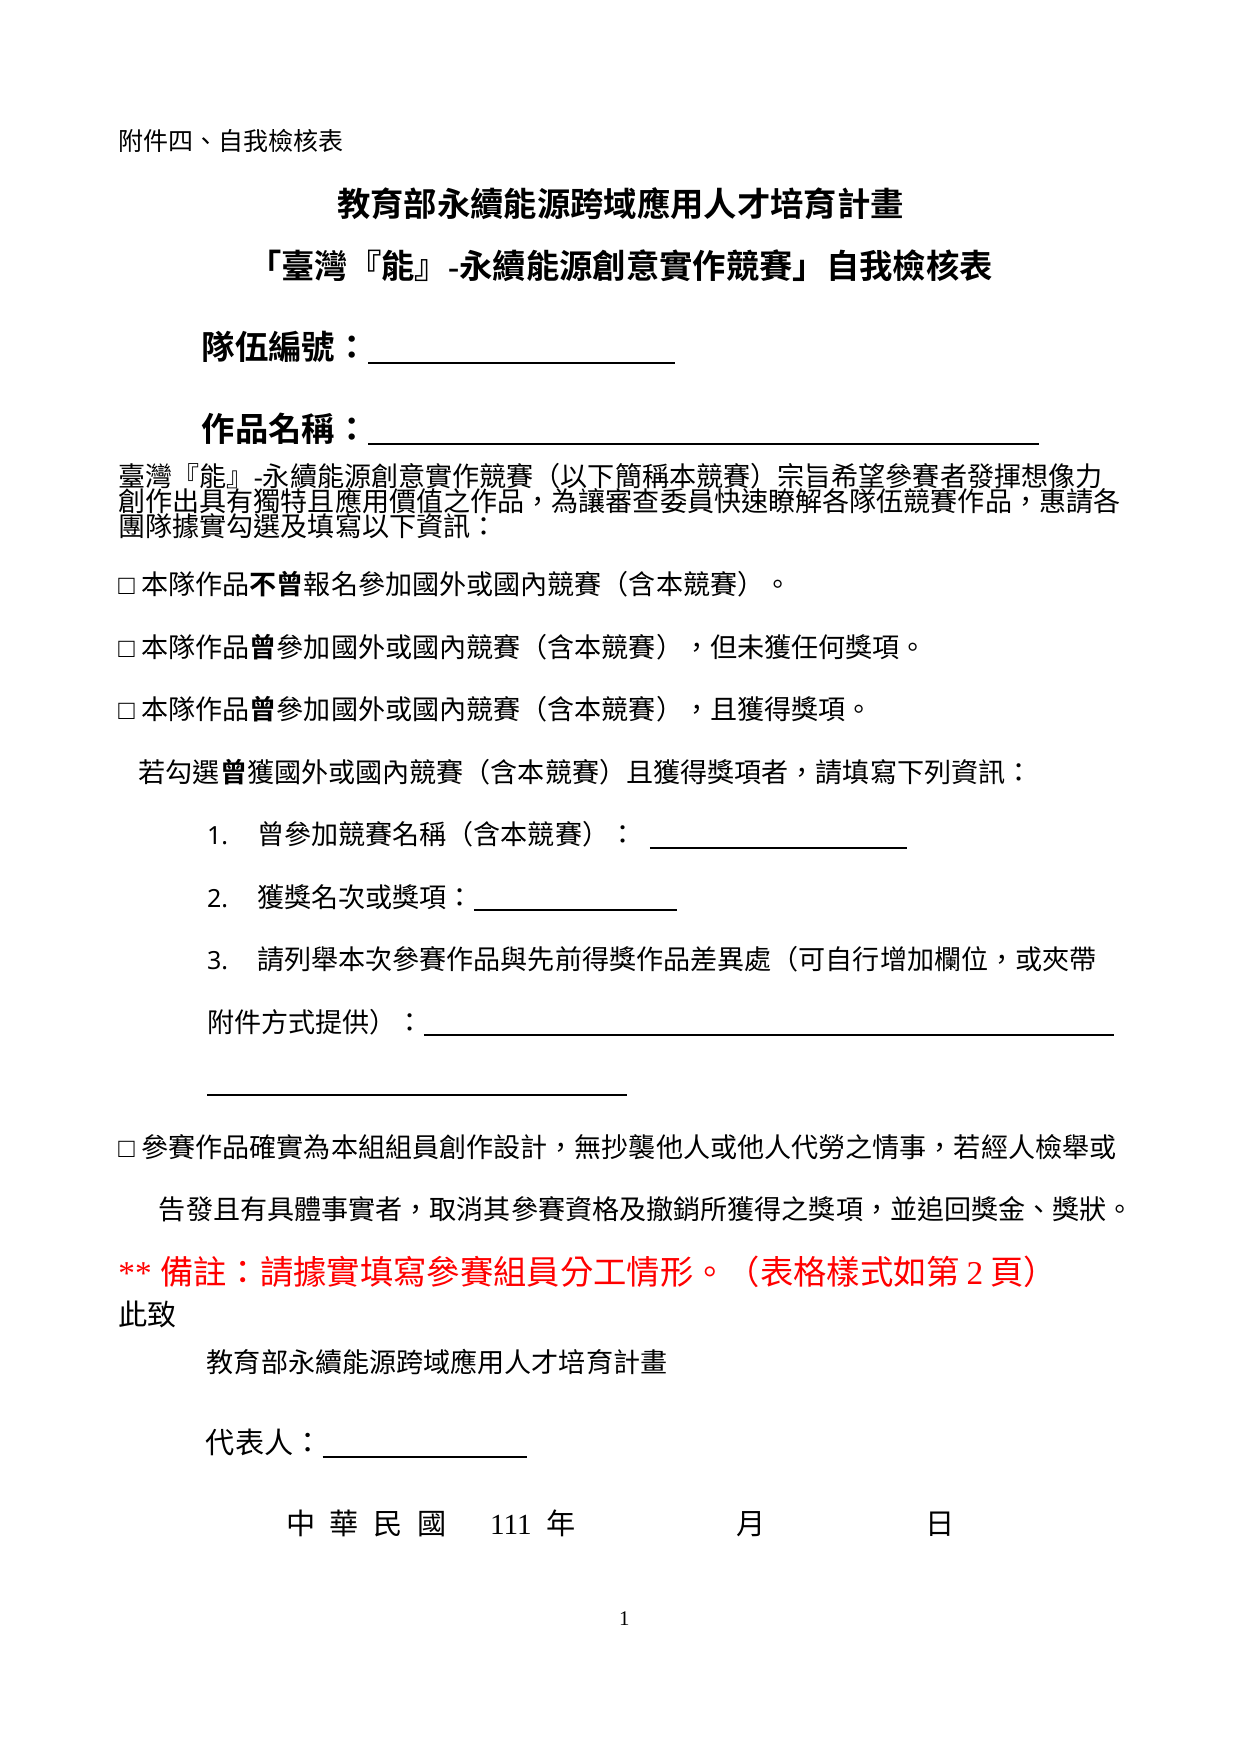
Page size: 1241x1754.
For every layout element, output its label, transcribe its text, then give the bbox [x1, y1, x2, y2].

text 中 華 民 國 111 年 月 日 [118, 1480, 1122, 1543]
text 附件四、自我檢核表 [118, 97, 1122, 160]
text 代表人： [206, 1399, 1122, 1461]
list 曾參加競賽名稱（含本競賽）： [207, 791, 1122, 854]
text □ 本隊作品曾參加國外或國內競賽（含本競賽），但未獲任何獎項。 [118, 604, 1122, 666]
text 此致 [118, 1291, 1072, 1333]
text □ 本隊作品曾參加國外或國內競賽（含本競賽），且獲得獎項。 [118, 666, 1122, 729]
text 教育部永續能源跨域應用人才培育計畫 [118, 1341, 1072, 1380]
text 臺灣『能』-永續能源創意實作競賽（以下簡稱本競賽）宗旨希望參賽者發揮想像力創作出具有獨特且應用價值之作品，為讓審查委員快速瞭解各隊伍競賽作品，惠請各團隊據實勾選及填寫以下資訊： [118, 466, 1122, 541]
text 作品名稱： [118, 385, 1122, 447]
text 「臺灣『能』-永續能源創意實作競賽」自我檢核表 [118, 222, 1122, 285]
text 教育部永續能源跨域應用人才培育計畫 [118, 160, 1122, 222]
list 獲獎名次或獎項： [207, 854, 1122, 916]
text ** 備註：請據實填寫參賽組員分工情形。（表格樣式如第2頁） [118, 1229, 1122, 1291]
list 請列舉本次參賽作品與先前得獎作品差異處（可自行增加欄位，或夾帶附件方式提供）： [207, 916, 1122, 1041]
text □ 參賽作品確實為本組組員創作設計，無抄襲他人或他人代勞之情事，若經人檢舉或告發且有具體事實者，取消其參賽資格及撤銷所獲得之獎項，並追回獎金、獎狀。 [118, 1104, 1122, 1229]
text □ 本隊作品不曾報名參加國外或國內競賽（含本競賽）。 [118, 541, 1122, 604]
text 隊伍編號： [118, 304, 1122, 366]
text 若勾選曾獲國外或國內競賽（含本競賽）且獲得獎項者，請填寫下列資訊： [118, 729, 1122, 791]
